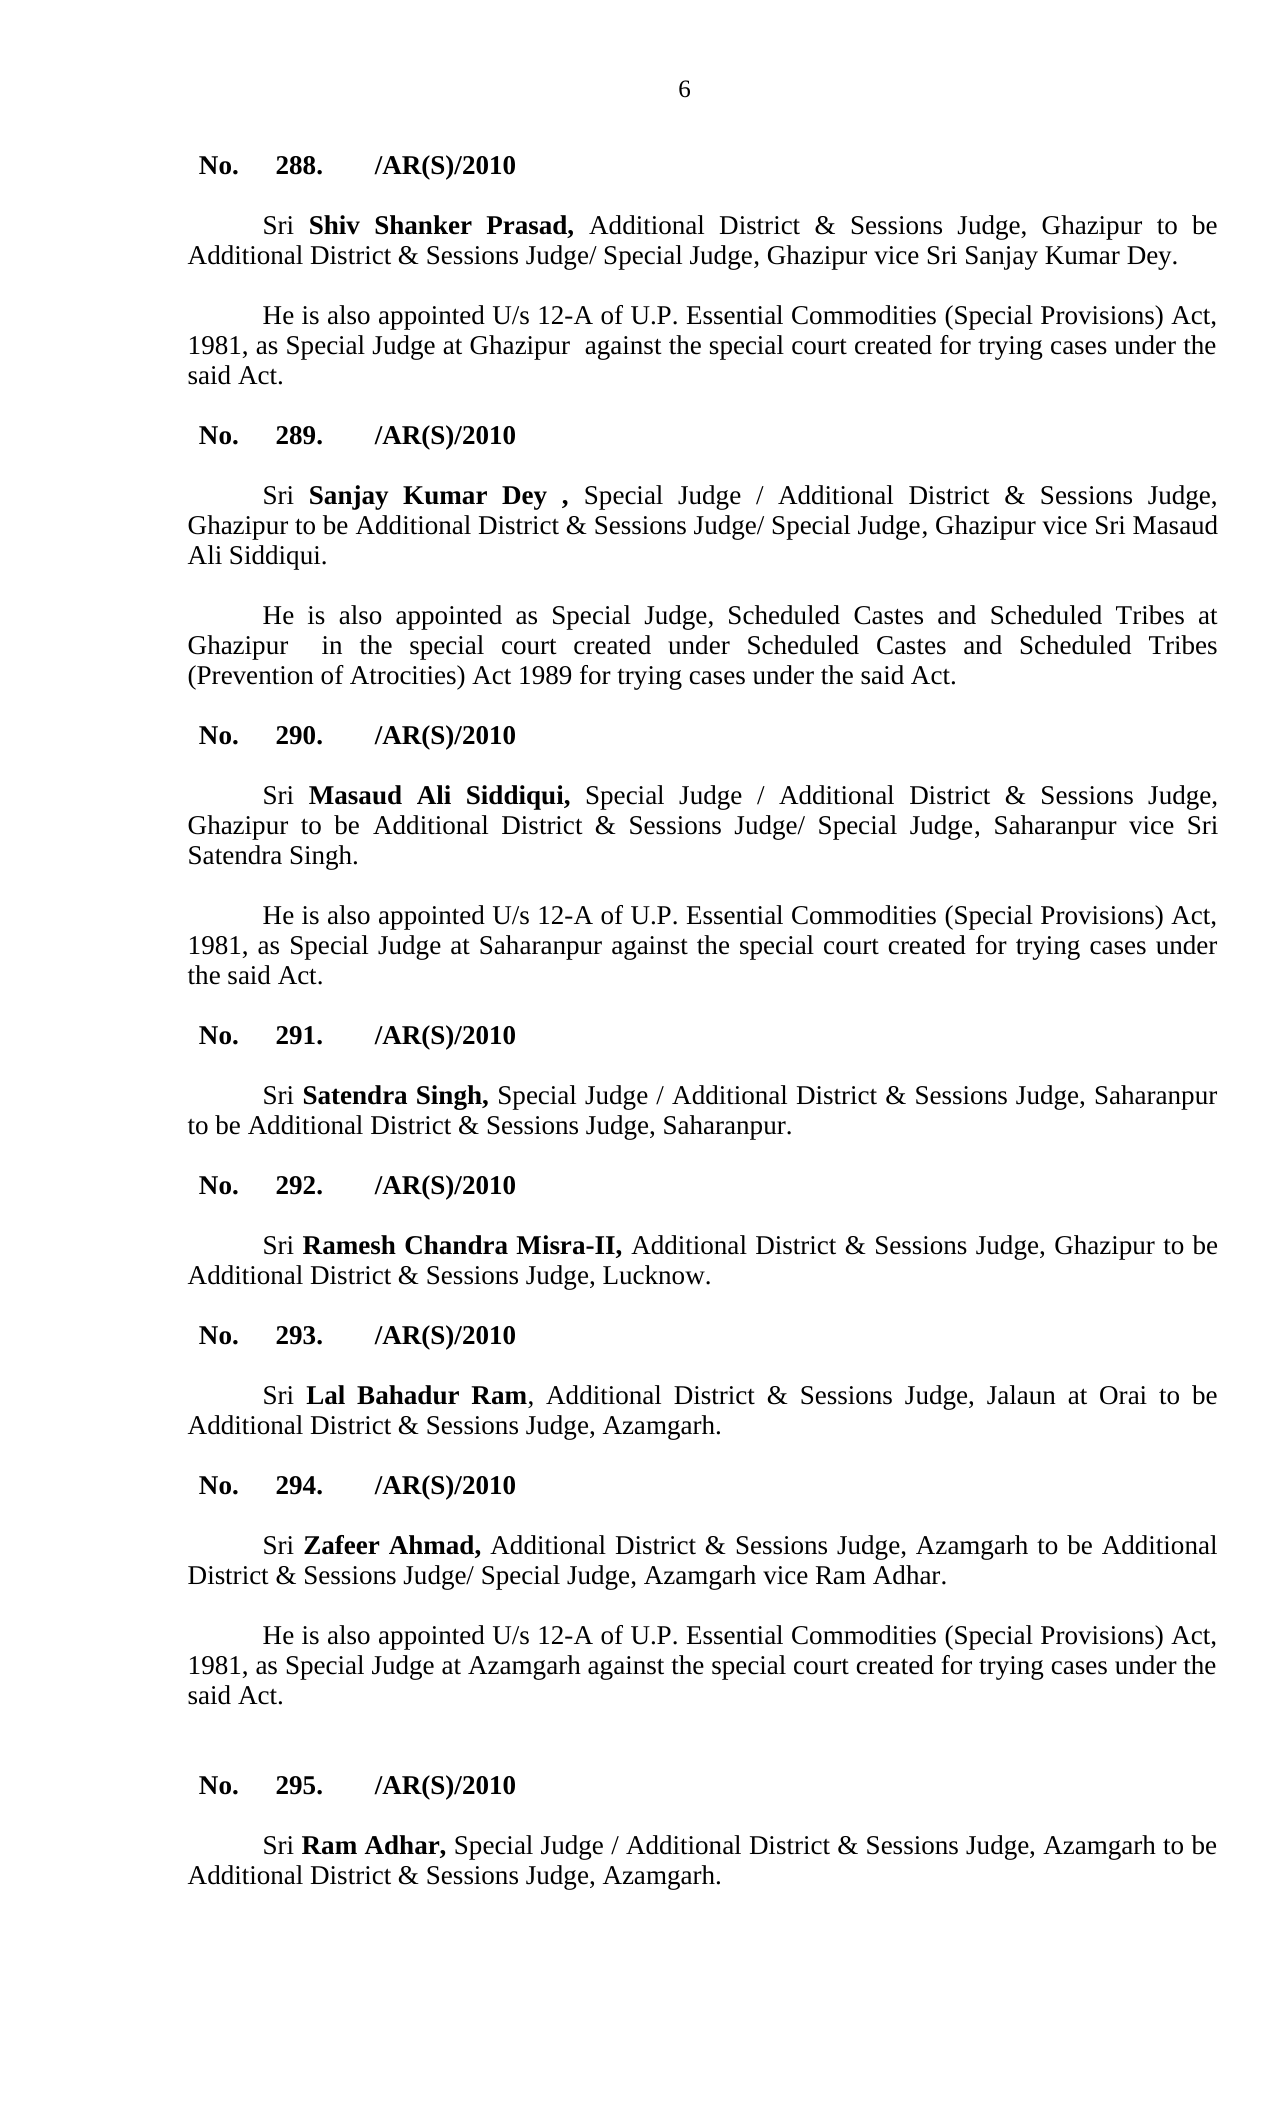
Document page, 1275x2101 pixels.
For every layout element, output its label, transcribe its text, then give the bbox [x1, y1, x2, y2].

table_header [260, 720, 363, 750]
table_header [260, 1170, 363, 1200]
text Sri Zafeer Ahmad, Additional District & Sessions Judge, Azamgarh to be Additional District & Sessions Judge/ Special Judge, Azamgarh vice Ram Adhar. [187, 1530, 1219, 1590]
text Sri Satendra Singh, Special Judge / Additional District & Sessions Judge, Saharanpur to be Additional District & Sessions Judge, Saharanpur. [187, 1080, 1219, 1140]
text He is also appointed U/s 12-A of U.P. Essential Commodities (Special Provisions) Act, 1981, as Special Judge at Saharanpur against the special court created for trying cases under the said Act. [187, 900, 1219, 990]
table_header /AR(S)/2010 [363, 420, 545, 450]
table_header /AR(S)/2010 [363, 1170, 545, 1200]
text Sri Masaud Ali Siddiqui, Special Judge / Additional District & Sessions Judge, Ghazipur to be Additional District & Sessions Judge/ Special Judge, Saharanpur vice Sri Satendra Singh. [187, 780, 1219, 870]
table_header No. [188, 1470, 260, 1500]
text Sri Ramesh Chandra Misra-II, Additional District & Sessions Judge, Ghazipur to be Additional District & Sessions Judge, Lucknow. [187, 1230, 1219, 1290]
table_header No. [188, 420, 260, 450]
table_header No. [188, 1020, 260, 1050]
table_header [260, 1320, 363, 1350]
text He is also appointed U/s 12-A of U.P. Essential Commodities (Special Provisions) Act, 1981, as Special Judge at Ghazipur against the special court created for trying cases under the said Act. [187, 300, 1219, 390]
table_header [260, 1020, 363, 1050]
table_header No. [188, 1770, 260, 1800]
text He is also appointed as Special Judge, Scheduled Castes and Scheduled Tribes at Ghazipur in the special court created under Scheduled Castes and Scheduled Tribes (Prevention of Atrocities) Act 1989 for trying cases under the said Act. [187, 600, 1219, 690]
table_header /AR(S)/2010 [363, 720, 545, 750]
text Sri Sanjay Kumar Dey , Special Judge / Additional District & Sessions Judge, Ghazipur to be Additional District & Sessions Judge/ Special Judge, Ghazipur vice Sri Masaud Ali Siddiqui. [187, 480, 1219, 570]
table_header [260, 1470, 363, 1500]
table_header [260, 150, 363, 180]
table_header /AR(S)/2010 [363, 1470, 545, 1500]
text Sri Ram Adhar, Special Judge / Additional District & Sessions Judge, Azamgarh to be Additional District & Sessions Judge, Azamgarh. [187, 1830, 1219, 1890]
table_header /AR(S)/2010 [363, 1320, 545, 1350]
text Sri Shiv Shanker Prasad, Additional District & Sessions Judge, Ghazipur to be Additional District & Sessions Judge/ Special Judge, Ghazipur vice Sri Sanjay Kumar Dey. [187, 210, 1219, 270]
text He is also appointed U/s 12-A of U.P. Essential Commodities (Special Provisions) Act, 1981, as Special Judge at Azamgarh against the special court created for trying cases under the said Act. [187, 1620, 1219, 1710]
table_header /AR(S)/2010 [363, 1020, 545, 1050]
table_header No. [188, 720, 260, 750]
text Sri Lal Bahadur Ram, Additional District & Sessions Judge, Jalaun at Orai to be Additional District & Sessions Judge, Azamgarh. [187, 1380, 1219, 1440]
table_header No. [188, 1320, 260, 1350]
table_header No. [188, 150, 260, 180]
table_header /AR(S)/2010 [363, 1770, 545, 1800]
table_header No. [188, 1170, 260, 1200]
table_header /AR(S)/2010 [363, 150, 545, 180]
table_header [260, 420, 363, 450]
table_header [260, 1770, 363, 1800]
